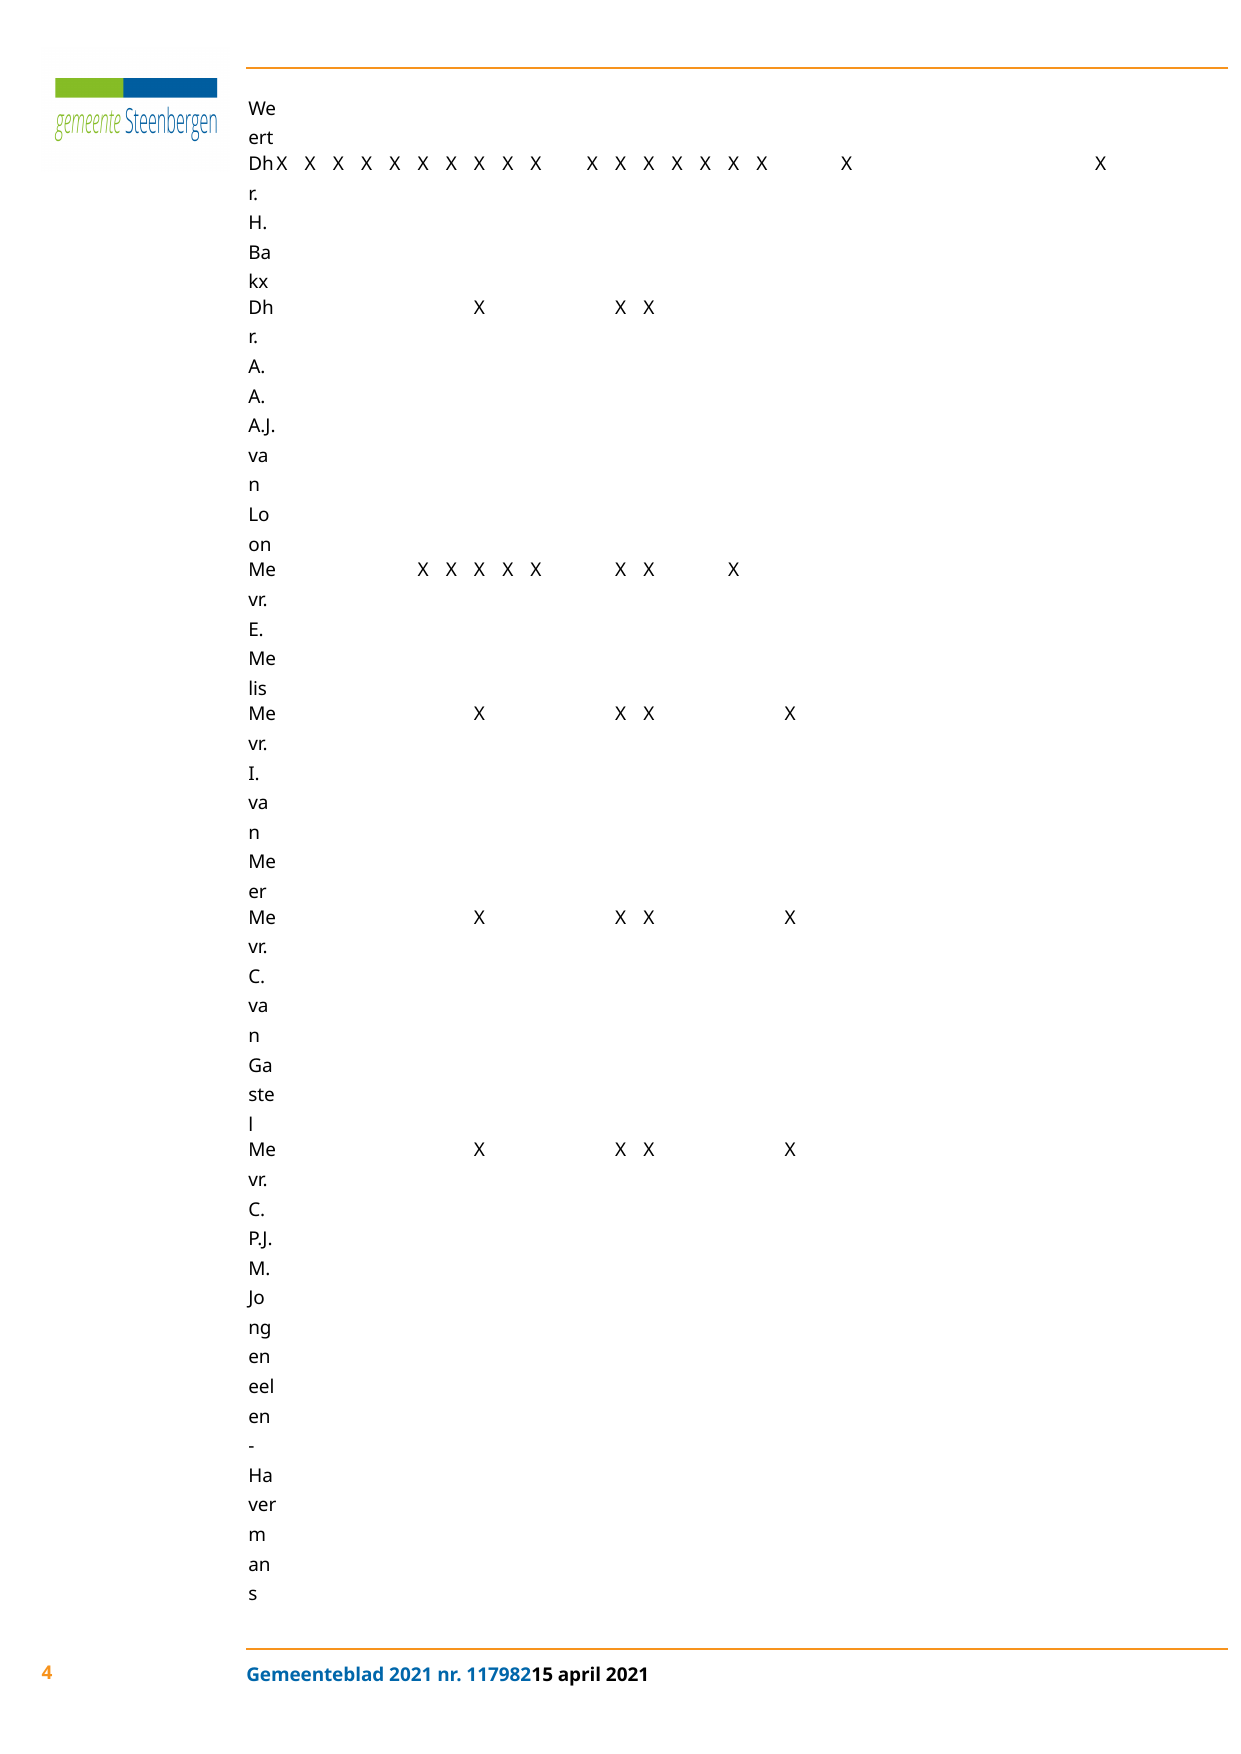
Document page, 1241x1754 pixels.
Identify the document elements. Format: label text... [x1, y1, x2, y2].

table_cell [502, 294, 530, 557]
table_cell [813, 557, 841, 701]
table_cell [1010, 1137, 1038, 1606]
table_cell [869, 1137, 897, 1606]
table_cell [1123, 904, 1152, 1137]
table_cell [784, 557, 812, 701]
table_cell [1010, 557, 1038, 701]
table_cell X [700, 150, 728, 294]
table_cell [474, 95, 502, 150]
table_cell X [671, 150, 699, 294]
table_cell [361, 1137, 389, 1606]
table_cell [728, 904, 756, 1137]
table_cell [502, 1137, 530, 1606]
table_cell X [841, 150, 869, 294]
table_cell [361, 294, 389, 557]
table_cell [587, 95, 615, 150]
table_cell [1038, 294, 1066, 557]
table_cell X [643, 557, 671, 701]
table_cell X [643, 701, 671, 904]
table_cell [1010, 95, 1038, 150]
table_cell [813, 150, 841, 294]
table_cell [897, 294, 925, 557]
table_cell [1010, 150, 1038, 294]
table_cell X [530, 557, 558, 701]
table_cell [615, 95, 643, 150]
table_cell [982, 95, 1010, 150]
table_cell [502, 95, 530, 150]
table_cell [1038, 904, 1066, 1137]
table_cell [559, 1137, 587, 1606]
table_cell [756, 701, 784, 904]
table_cell [1038, 150, 1066, 294]
table_cell X [615, 904, 643, 1137]
table_cell [1095, 904, 1123, 1137]
table_cell [304, 557, 333, 701]
table_cell [671, 701, 699, 904]
table_cell [643, 95, 671, 150]
table_cell [1123, 294, 1152, 557]
table_cell [1123, 150, 1152, 294]
table_cell [276, 904, 304, 1137]
table_cell [502, 701, 530, 904]
table_cell [841, 701, 869, 904]
table_cell X [587, 150, 615, 294]
table_cell [728, 1137, 756, 1606]
table_cell [389, 294, 417, 557]
table_cell [1066, 294, 1095, 557]
table_cell [925, 95, 954, 150]
table_cell [1095, 557, 1123, 701]
table_cell [1066, 557, 1095, 701]
table_cell [333, 95, 361, 150]
table_cell [304, 95, 333, 150]
table_cell X [417, 150, 446, 294]
table_cell [361, 95, 389, 150]
table_cell [841, 294, 869, 557]
table_cell [897, 701, 925, 904]
table_cell [333, 294, 361, 557]
table_cell X [333, 150, 361, 294]
table_cell [982, 1137, 1010, 1606]
table_cell [700, 701, 728, 904]
table_cell [559, 294, 587, 557]
table_cell Dhr. H. Bakx [248, 150, 276, 294]
table_cell X [304, 150, 333, 294]
picture [41, 47, 231, 172]
table_cell [841, 95, 869, 150]
table_cell X [276, 150, 304, 294]
table_cell [446, 95, 474, 150]
table_cell [417, 294, 446, 557]
table_cell [530, 1137, 558, 1606]
table_cell [897, 904, 925, 1137]
table_cell [897, 95, 925, 150]
table_cell [389, 95, 417, 150]
table_cell [446, 1137, 474, 1606]
table_cell [671, 95, 699, 150]
table_cell X [643, 904, 671, 1137]
table_cell [587, 1137, 615, 1606]
table_cell [869, 95, 897, 150]
table_cell [671, 1137, 699, 1606]
table_cell [446, 904, 474, 1137]
table_cell [756, 904, 784, 1137]
table_cell [756, 557, 784, 701]
table_cell [1066, 904, 1095, 1137]
table_cell [559, 95, 587, 150]
table_cell [333, 701, 361, 904]
table_cell [813, 294, 841, 557]
table_cell [333, 904, 361, 1137]
table_cell [446, 701, 474, 904]
table_cell [897, 1137, 925, 1606]
table_cell [1066, 701, 1095, 904]
table_cell [587, 904, 615, 1137]
table_cell X [474, 1137, 502, 1606]
table_cell [389, 904, 417, 1137]
table_cell [304, 1137, 333, 1606]
table_cell [417, 95, 446, 150]
table_cell [841, 557, 869, 701]
table_cell [389, 1137, 417, 1606]
table_cell [869, 150, 897, 294]
table_cell [869, 557, 897, 701]
table_cell [1095, 701, 1123, 904]
table_cell [954, 1137, 982, 1606]
table_cell X [643, 294, 671, 557]
table_cell [954, 557, 982, 701]
table_cell X [474, 150, 502, 294]
table_cell [1123, 1137, 1152, 1606]
table_cell X [615, 294, 643, 557]
table_cell [333, 557, 361, 701]
table_cell [276, 557, 304, 701]
table_cell Mevr. E. Melis [248, 557, 276, 701]
table_cell [700, 294, 728, 557]
table_cell [841, 904, 869, 1137]
table_cell [389, 557, 417, 701]
table_cell [559, 150, 587, 294]
table_cell [954, 294, 982, 557]
table_cell [333, 1137, 361, 1606]
table_cell X [784, 701, 812, 904]
table_cell X [615, 150, 643, 294]
table_cell [502, 904, 530, 1137]
table_cell [925, 150, 954, 294]
table_cell [1123, 701, 1152, 904]
table_cell [1010, 701, 1038, 904]
table_cell [925, 1137, 954, 1606]
table_cell [728, 701, 756, 904]
table_cell Weert [248, 95, 276, 150]
table_cell [559, 701, 587, 904]
table_cell Mevr. I. van Meer [248, 701, 276, 904]
table_cell X [417, 557, 446, 701]
table_cell Mevr. C. P.J.M. Jongeneelen- Havermans [248, 1137, 276, 1606]
table_cell Mevr. C. van Gastel [248, 904, 276, 1137]
table_cell [869, 904, 897, 1137]
table_cell [530, 294, 558, 557]
table_cell X [643, 150, 671, 294]
table_cell [700, 557, 728, 701]
table_cell [530, 95, 558, 150]
table_cell [869, 294, 897, 557]
table_cell [1066, 1137, 1095, 1606]
table_cell [954, 701, 982, 904]
table_cell X [643, 1137, 671, 1606]
table_cell [756, 1137, 784, 1606]
table_cell [587, 294, 615, 557]
table_cell [813, 1137, 841, 1606]
table_cell X [784, 904, 812, 1137]
table_cell [417, 1137, 446, 1606]
table_cell [700, 95, 728, 150]
table_cell X [446, 557, 474, 701]
table_cell X [446, 150, 474, 294]
table_cell [304, 701, 333, 904]
table_cell [361, 557, 389, 701]
table_cell [446, 294, 474, 557]
table_cell [1095, 1137, 1123, 1606]
table_cell X [615, 557, 643, 701]
table_cell [869, 701, 897, 904]
table_cell [276, 1137, 304, 1606]
table_cell [784, 150, 812, 294]
table_cell [559, 557, 587, 701]
table_cell [1038, 95, 1066, 150]
table_cell X [615, 1137, 643, 1606]
table_cell [897, 150, 925, 294]
table_cell [756, 95, 784, 150]
table_cell [813, 904, 841, 1137]
table_cell [417, 701, 446, 904]
table_cell X [728, 557, 756, 701]
table_cell X [530, 150, 558, 294]
table_cell [954, 150, 982, 294]
table_cell [1038, 557, 1066, 701]
table_cell [813, 701, 841, 904]
table_cell [361, 701, 389, 904]
table_cell [841, 1137, 869, 1606]
table_cell [559, 904, 587, 1137]
table_cell [671, 294, 699, 557]
table_cell [304, 294, 333, 557]
table_cell [530, 701, 558, 904]
table_cell [1038, 701, 1066, 904]
table_cell X [756, 150, 784, 294]
table_cell [728, 95, 756, 150]
table_cell [982, 557, 1010, 701]
table_cell [954, 95, 982, 150]
table_cell [925, 294, 954, 557]
table_cell [389, 701, 417, 904]
table_cell [784, 294, 812, 557]
table_cell [982, 904, 1010, 1137]
table_cell X [728, 150, 756, 294]
table_cell [417, 904, 446, 1137]
table_cell X [1095, 150, 1123, 294]
table_cell X [389, 150, 417, 294]
table_cell [954, 904, 982, 1137]
table_cell [813, 95, 841, 150]
table_cell [784, 95, 812, 150]
table_cell [530, 904, 558, 1137]
table_cell [671, 904, 699, 1137]
table_cell [1095, 294, 1123, 557]
table_cell X [502, 150, 530, 294]
table_cell [1095, 95, 1123, 150]
table_cell X [474, 701, 502, 904]
table_cell [361, 904, 389, 1137]
table_cell [982, 294, 1010, 557]
table_cell [304, 904, 333, 1137]
table_cell [728, 294, 756, 557]
table_cell [1010, 904, 1038, 1137]
table_cell [756, 294, 784, 557]
table_cell [700, 1137, 728, 1606]
table_cell [1123, 95, 1152, 150]
table_cell [276, 701, 304, 904]
table_cell [1038, 1137, 1066, 1606]
table_cell X [502, 557, 530, 701]
table_cell X [361, 150, 389, 294]
table_cell X [474, 904, 502, 1137]
table_cell [925, 904, 954, 1137]
table_cell [587, 557, 615, 701]
table_cell [1010, 294, 1038, 557]
table_cell [276, 294, 304, 557]
table_cell X [474, 557, 502, 701]
table_cell [700, 904, 728, 1137]
table_cell [276, 95, 304, 150]
table_cell Dhr. A.A.A.J. van Loon [248, 294, 276, 557]
table_cell [1066, 150, 1095, 294]
table_cell [587, 701, 615, 904]
table_cell X [615, 701, 643, 904]
table_cell X [474, 294, 502, 557]
table_cell [671, 557, 699, 701]
table_cell [897, 557, 925, 701]
table_cell [982, 701, 1010, 904]
table_cell [982, 150, 1010, 294]
table_cell [925, 701, 954, 904]
table_cell [1123, 557, 1152, 701]
table_cell [1066, 95, 1095, 150]
table_cell X [784, 1137, 812, 1606]
table_cell [925, 557, 954, 701]
